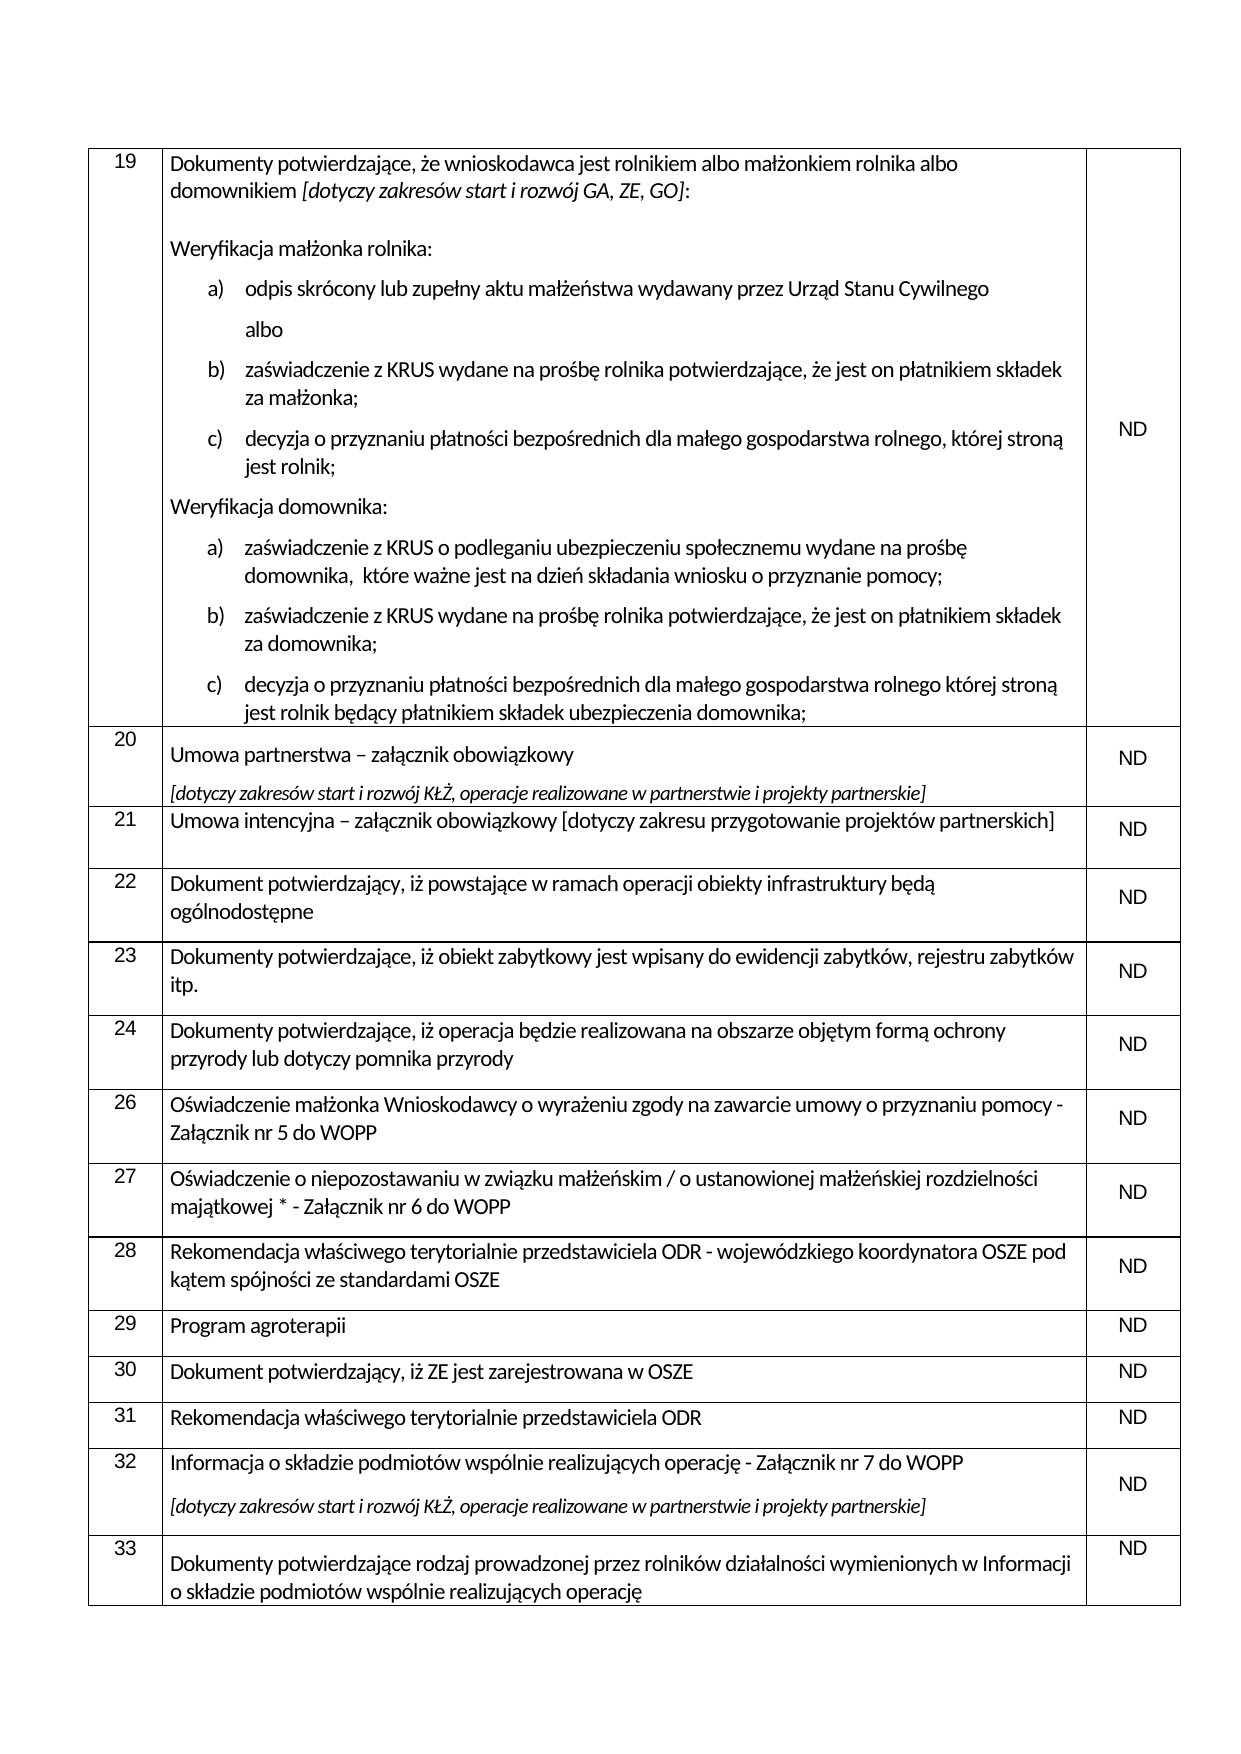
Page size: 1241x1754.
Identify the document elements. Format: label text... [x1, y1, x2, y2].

table_cell ND [1087, 149, 1180, 726]
table_cell 24 [89, 1016, 162, 1089]
table_cell ND [1087, 1016, 1180, 1089]
table_cell 27 [89, 1164, 162, 1236]
table_cell Dokumenty potwierdzające, iż operacja będzie realizowana na obszarze objętym formą ochrony przyrody lub dotyczy pomnika przyrody [163, 1016, 1086, 1089]
table_cell 23 [89, 943, 162, 1015]
table_cell ND [1087, 727, 1180, 806]
table_cell 31 [89, 1403, 162, 1447]
table_cell Dokumenty potwierdzające, że wnioskodawca jest rolnikiem albo małżonkiem rolnika albo domownikiem [dotyczy zakresów start i rozwój GA, ZE, GO]: Weryfikacja małżonka rolnika: odpis skrócony lub zupełny aktu małżeństwa wydawany przez Urząd Stanu Cywilnego albo zaświadczenie z KRUS wydane na prośbę rolnika potwierdzające, że jest on płatnikiem składek za małżonka; decyzja o przyznaniu płatności bezpośrednich dla małego gospodarstwa rolnego, której stroną jest rolnik; Weryfikacja domownika: zaświadczenie z KRUS o podleganiu ubezpieczeniu społecznemu wydane na prośbę domownika, które ważne jest na dzień składania wniosku o przyznanie pomocy; zaświadczenie z KRUS wydane na prośbę rolnika potwierdzające, że jest on płatnikiem składek za domownika; decyzja o przyznaniu płatności bezpośrednich dla małego gospodarstwa rolnego której stroną jest rolnik będący płatnikiem składek ubezpieczenia domownika; [163, 149, 1086, 726]
table_cell Oświadczenie małżonka Wnioskodawcy o wyrażeniu zgody na zawarcie umowy o przyznaniu pomocy - Załącznik nr 5 do WOPP [163, 1090, 1086, 1163]
table_cell 33 [89, 1536, 162, 1605]
table_cell 32 [89, 1449, 162, 1535]
table_cell ND [1087, 1536, 1180, 1605]
table_cell ND [1087, 869, 1180, 941]
table_cell 19 [89, 149, 162, 726]
table_cell Dokument potwierdzający, iż ZE jest zarejestrowana w OSZE [163, 1357, 1086, 1402]
table_cell Rekomendacja właściwego terytorialnie przedstawiciela ODR - wojewódzkiego koordynatora OSZE pod kątem spójności ze standardami OSZE [163, 1238, 1086, 1310]
table_cell ND [1087, 943, 1180, 1015]
table_cell Umowa partnerstwa – załącznik obowiązkowy [dotyczy zakresów start i rozwój KŁŻ, operacje realizowane w partnerstwie i projekty partnerskie] [163, 727, 1086, 806]
table_cell ND [1087, 1238, 1180, 1310]
table_cell 28 [89, 1238, 162, 1310]
table_cell Dokument potwierdzający, iż powstające w ramach operacji obiekty infrastruktury będą ogólnodostępne [163, 869, 1086, 941]
table_cell 20 [89, 727, 162, 806]
table_cell ND [1087, 1164, 1180, 1236]
table_cell Umowa intencyjna – załącznik obowiązkowy [dotyczy zakresu przygotowanie projektów partnerskich] [163, 807, 1086, 868]
table_cell Dokumenty potwierdzające rodzaj prowadzonej przez rolników działalności wymienionych w Informacji o składzie podmiotów wspólnie realizujących operację [163, 1536, 1086, 1605]
table_cell Program agroterapii [163, 1311, 1086, 1356]
table_cell Informacja o składzie podmiotów wspólnie realizujących operację - Załącznik nr 7 do WOPP [dotyczy zakresów start i rozwój KŁŻ, operacje realizowane w partnerstwie i projekty partnerskie] [163, 1449, 1086, 1535]
table_cell ND [1087, 1090, 1180, 1163]
table_cell 26 [89, 1090, 162, 1163]
table_cell 29 [89, 1311, 162, 1356]
table_cell Dokumenty potwierdzające, iż obiekt zabytkowy jest wpisany do ewidencji zabytków, rejestru zabytków itp. [163, 943, 1086, 1015]
table_cell 21 [89, 807, 162, 868]
table_cell ND [1087, 807, 1180, 868]
table_cell 30 [89, 1357, 162, 1402]
table_cell ND [1087, 1403, 1180, 1447]
table_cell Oświadczenie o niepozostawaniu w związku małżeńskim / o ustanowionej małżeńskiej rozdzielności majątkowej * - Załącznik nr 6 do WOPP [163, 1164, 1086, 1236]
table_cell 22 [89, 869, 162, 941]
table_cell Rekomendacja właściwego terytorialnie przedstawiciela ODR [163, 1403, 1086, 1447]
table_cell ND [1087, 1357, 1180, 1402]
table_cell ND [1087, 1311, 1180, 1356]
table_cell ND [1087, 1449, 1180, 1535]
